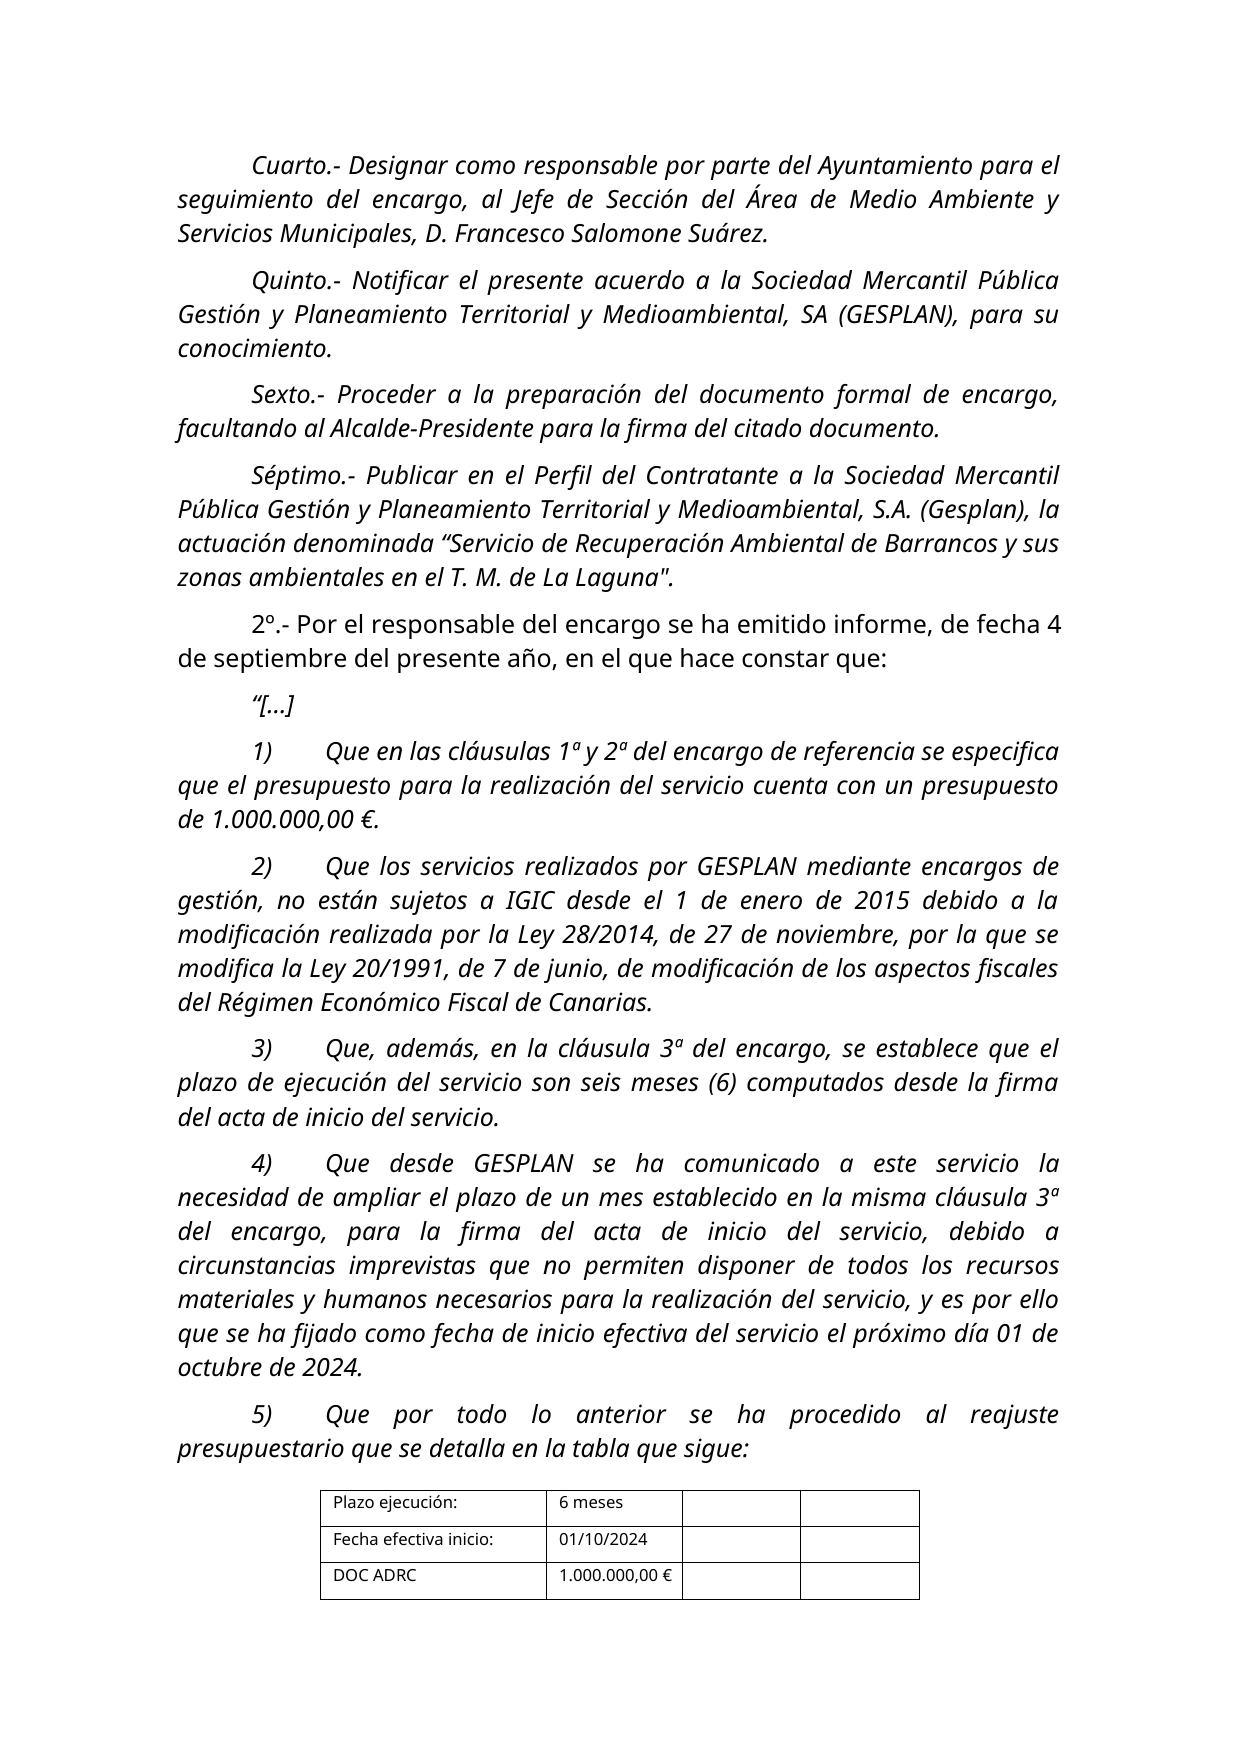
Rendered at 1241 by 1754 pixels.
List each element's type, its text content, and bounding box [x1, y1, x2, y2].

table_cell [683, 1563, 800, 1598]
table_header Plazo ejecución: [321, 1491, 546, 1526]
text Cuarto.- Designar como responsable por parte del Ayuntamiento para el seguimiento del encargo, al Jefe de Sección del Área de Medio Ambiente y Servicios Municipales, D. Francesco Salomone Suárez. [177, 148, 1063, 250]
table_cell [801, 1527, 919, 1562]
table_cell [683, 1527, 800, 1562]
table_header 6 meses [547, 1491, 682, 1526]
text Sexto.- Proceder a la preparación del documento formal de encargo, facultando al Alcalde-Presidente para la firma del citado documento. [177, 377, 1063, 445]
table_cell DOC ADRC [321, 1563, 546, 1598]
list Que los servicios realizados por GESPLAN mediante encargos de gestión, no están sujetos a IGIC desde el 1 de enero de 2015 debido a la modificación realizada por la Ley 28/2014, de 27 de noviembre, por la que se modifica la Ley 20/1991, de 7 de junio, de modificación de los aspectos fiscales del Régimen Económico Fiscal de Canarias. [177, 848, 1063, 1018]
list Que, además, en la cláusula 3ª del encargo, se establece que el plazo de ejecución del servicio son seis meses (6) computados desde la firma del acta de inicio del servicio. [177, 1031, 1063, 1133]
table_cell [801, 1563, 919, 1598]
list Que desde GESPLAN se ha comunicado a este servicio la necesidad de ampliar el plazo de un mes establecido en la misma cláusula 3ª del encargo, para la firma del acta de inicio del servicio, debido a circunstancias imprevistas que no permiten disponer de todos los recursos materiales y humanos necesarios para la realización del servicio, y es por ello que se ha fijado como fecha de inicio efectiva del servicio el próximo día 01 de octubre de 2024. [177, 1146, 1063, 1384]
table_header [683, 1491, 800, 1526]
table_header [801, 1491, 919, 1526]
text 2º.- Por el responsable del encargo se ha emitido informe, de fecha 4 de septiembre del presente año, en el que hace constar que: [177, 606, 1063, 674]
text Séptimo.- Publicar en el Perfil del Contratante a la Sociedad Mercantil Pública Gestión y Planeamiento Territorial y Medioambiental, S.A. (Gesplan), la actuación denominada “Servicio de Recuperación Ambiental de Barrancos y sus zonas ambientales en el T. M. de La Laguna". [177, 458, 1063, 594]
table_cell 1.000.000,00 € [547, 1563, 682, 1598]
list Que en las cláusulas 1ª y 2ª del encargo de referencia se especifica que el presupuesto para la realización del servicio cuenta con un presupuesto de 1.000.000,00 €. [177, 733, 1063, 836]
table_cell 01/10/2024 [547, 1527, 682, 1562]
text Quinto.- Notificar el presente acuerdo a la Sociedad Mercantil Pública Gestión y Planeamiento Territorial y Medioambiental, SA (GESPLAN), para su conocimiento. [177, 262, 1063, 364]
list Que por todo lo anterior se ha procedido al reajuste presupuestario que se detalla en la tabla que sigue: [177, 1397, 1063, 1465]
table_cell Fecha efectiva inicio: [321, 1527, 546, 1562]
text “[…] [177, 687, 1063, 721]
